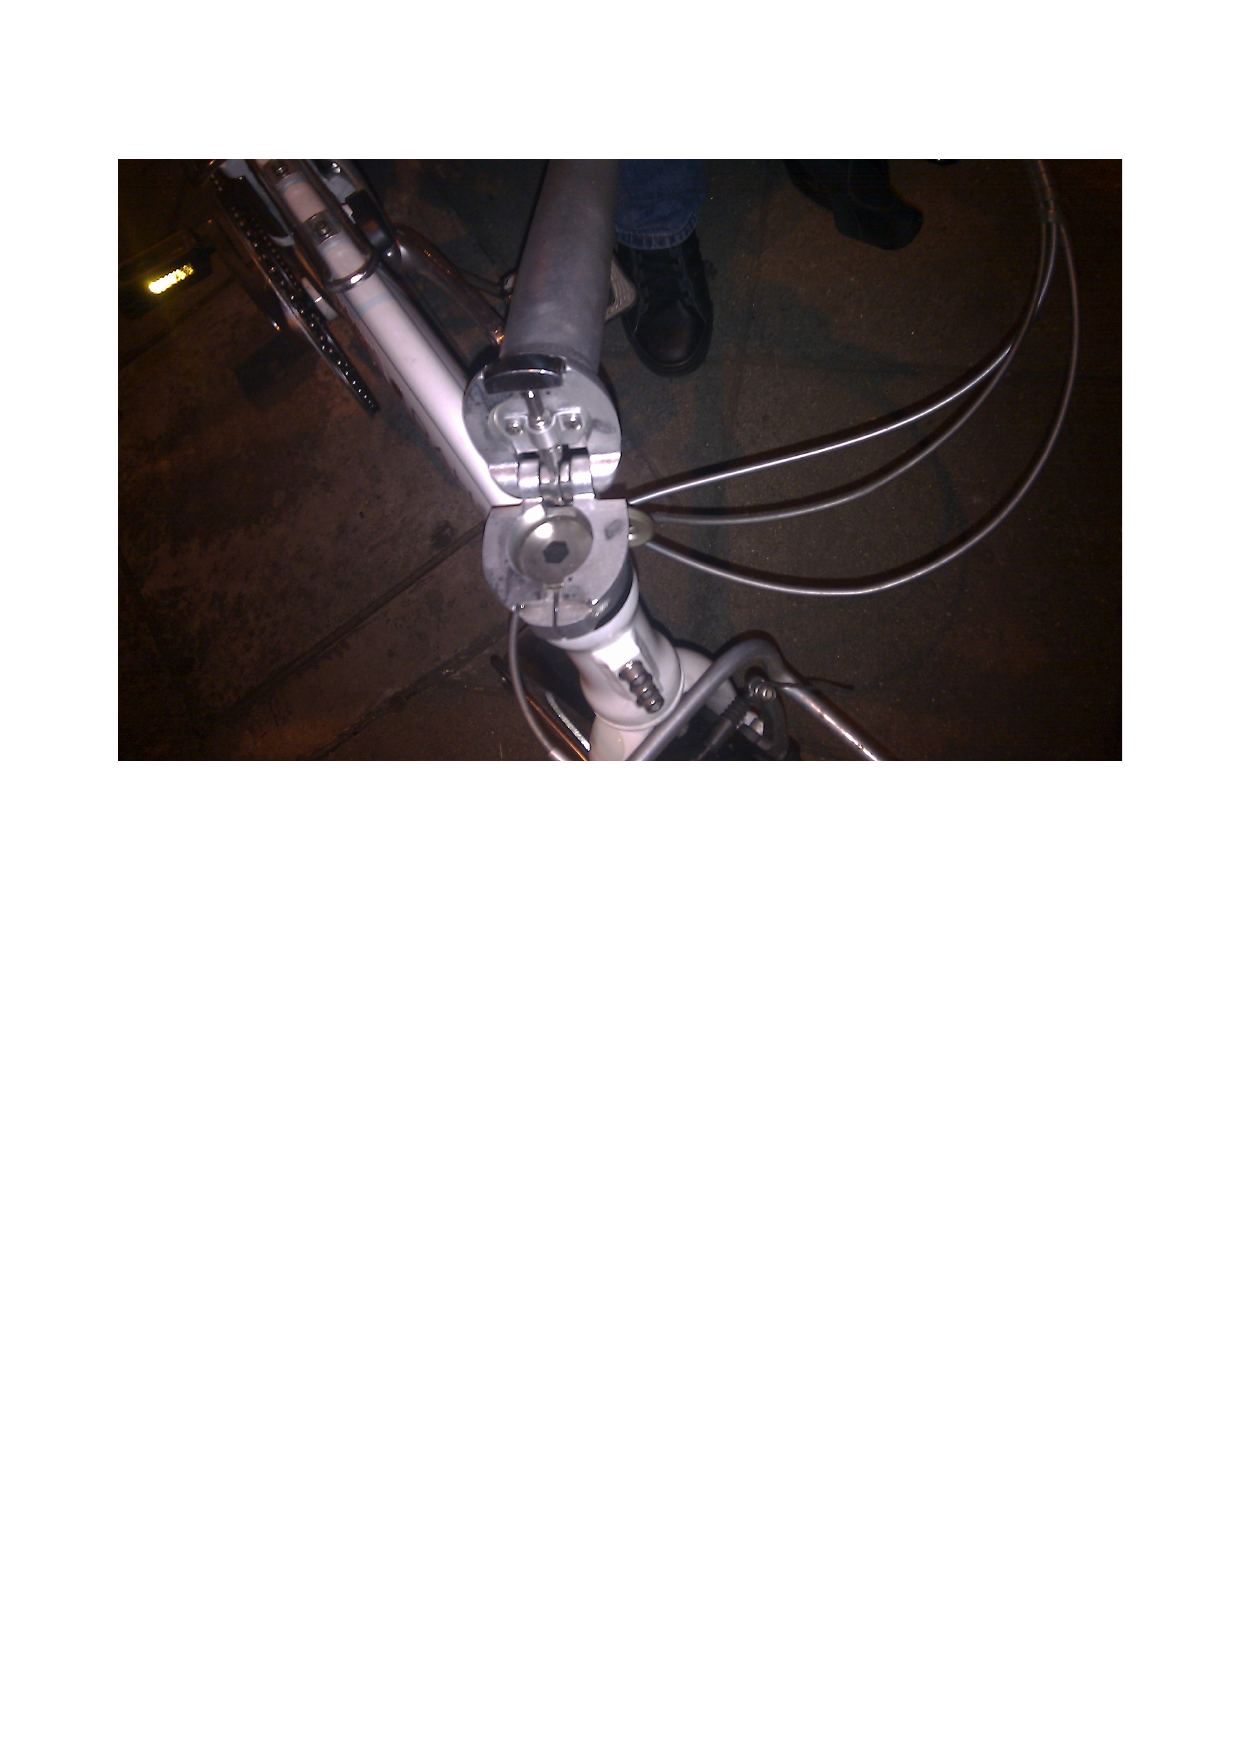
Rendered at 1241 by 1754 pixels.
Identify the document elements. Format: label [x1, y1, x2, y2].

picture [118, 159, 1123, 761]
